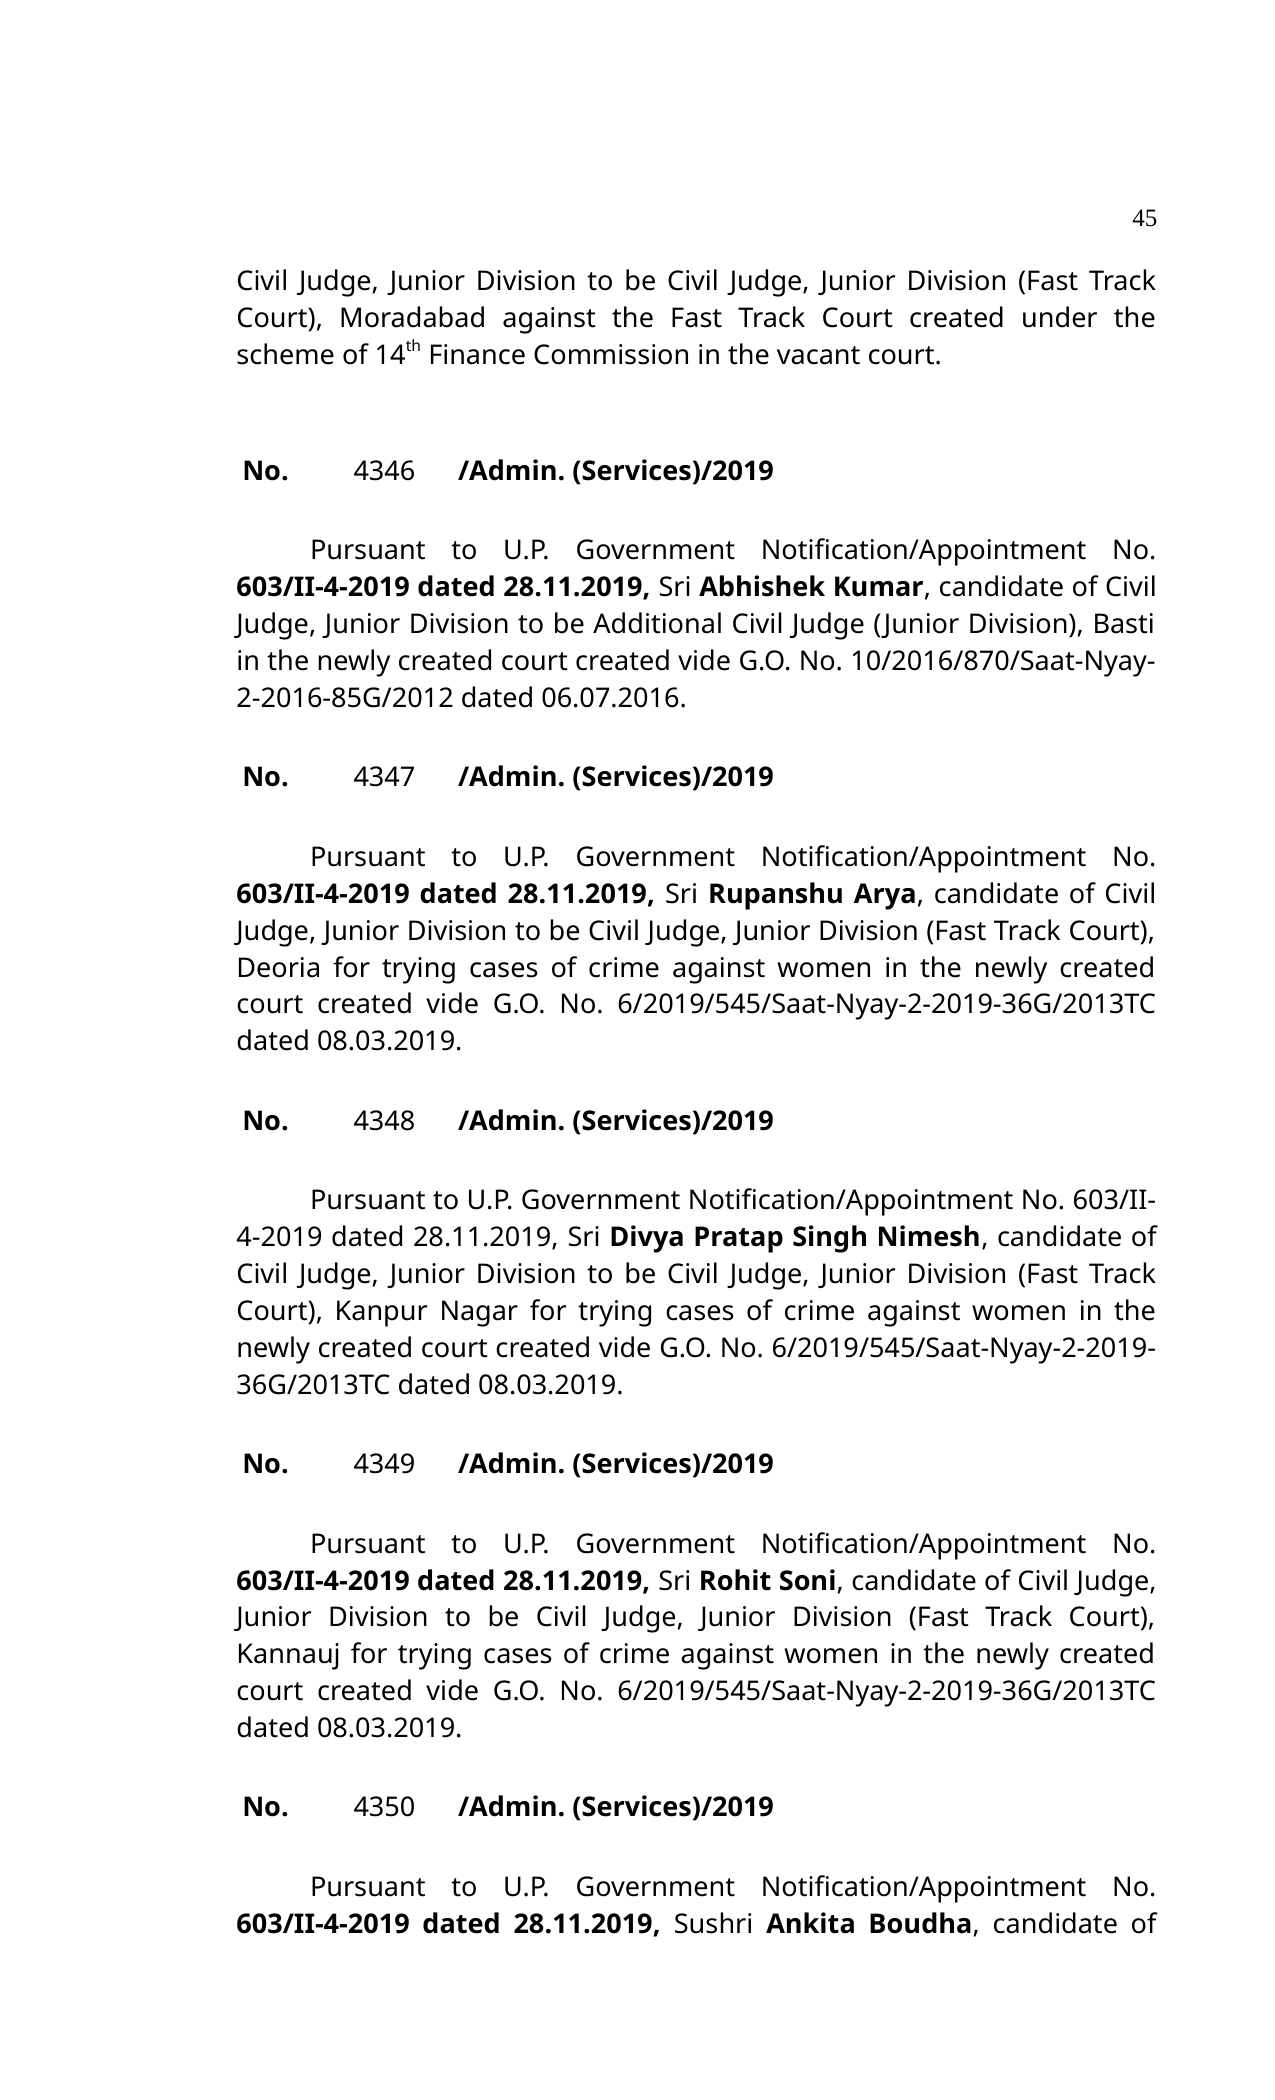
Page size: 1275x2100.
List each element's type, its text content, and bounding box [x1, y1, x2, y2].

table_header [310, 1096, 452, 1144]
table_header /Admin. (Services)/2019 [452, 446, 811, 494]
text Pursuant to U.P. Government Notification/Appointment No. 603/II-4-2019 dated 28.11.2019, Sri Divya Pratap Singh Nimesh, candidate of Civil Judge, Junior Division to be Civil Judge, Junior Division (Fast Track Court), Kanpur Nagar for trying cases of crime against women in the newly created court created vide G.O. No. 6/2019/545/Saat-Nyay-2-2019-36G/2013TC dated 08.03.2019. [236, 1181, 1157, 1402]
table_header /Admin. (Services)/2019 [452, 1782, 811, 1831]
table_header [310, 446, 452, 494]
table_header [310, 1782, 452, 1831]
table_header [310, 752, 452, 801]
table_header /Admin. (Services)/2019 [452, 1439, 811, 1487]
table_header No. [236, 752, 310, 801]
text Pursuant to U.P. Government Notification/Appointment No. 603/II-4-2019 dated 28.11.2019, Sushri Ankita Boudha, candidate of [236, 1867, 1157, 1941]
table_header No. [236, 1782, 310, 1831]
text Pursuant to U.P. Government Notification/Appointment No. 603/II-4-2019 dated 28.11.2019, Sri Abhishek Kumar, candidate of Civil Judge, Junior Division to be Additional Civil Judge (Junior Division), Basti in the newly created court created vide G.O. No. 10/2016/870/Saat-Nyay-2-2016-85G/2012 dated 06.07.2016. [236, 531, 1157, 715]
table_header /Admin. (Services)/2019 [452, 1096, 811, 1144]
table_header No. [236, 446, 310, 494]
table_header /Admin. (Services)/2019 [452, 752, 811, 801]
text Pursuant to U.P. Government Notification/Appointment No. 603/II-4-2019 dated 28.11.2019, Sri Rupanshu Arya, candidate of Civil Judge, Junior Division to be Civil Judge, Junior Division (Fast Track Court), Deoria for trying cases of crime against women in the newly created court created vide G.O. No. 6/2019/545/Saat-Nyay-2-2019-36G/2013TC dated 08.03.2019. [236, 837, 1157, 1059]
text Pursuant to U.P. Government Notification/Appointment No. 603/II-4-2019 dated 28.11.2019, Sri Rohit Soni, candidate of Civil Judge, Junior Division to be Civil Judge, Junior Division (Fast Track Court), Kannauj for trying cases of crime against women in the newly created court created vide G.O. No. 6/2019/545/Saat-Nyay-2-2019-36G/2013TC dated 08.03.2019. [236, 1524, 1157, 1745]
table_header No. [236, 1096, 310, 1144]
table_header [310, 1439, 452, 1487]
text Civil Judge, Junior Division to be Civil Judge, Junior Division (Fast Track Court), Moradabad against the Fast Track Court created under the scheme of 14th Finance Commission in the vacant court. [236, 261, 1157, 372]
table_header No. [236, 1439, 310, 1487]
